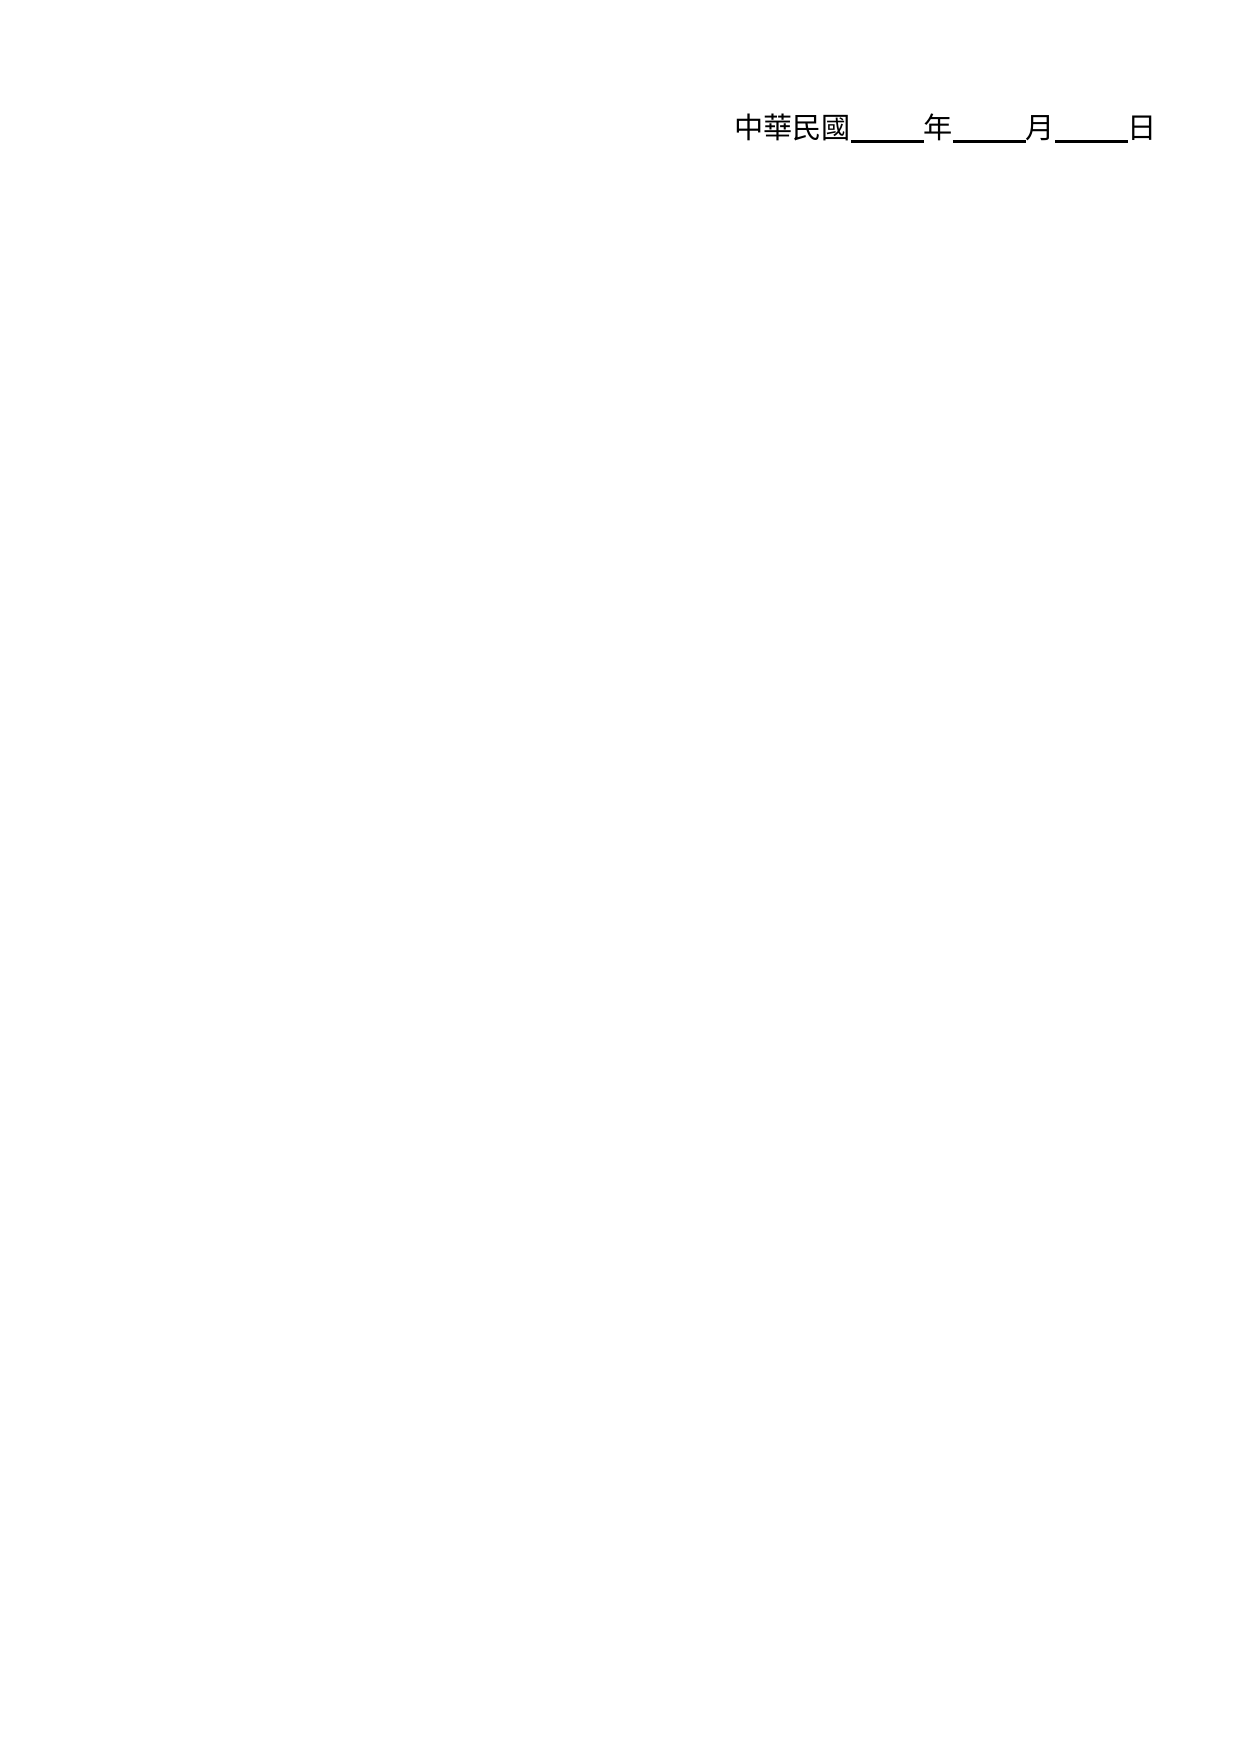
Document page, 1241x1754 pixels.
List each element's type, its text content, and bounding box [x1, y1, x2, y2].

text 中華民國 年 月 日 [59, 104, 1181, 146]
